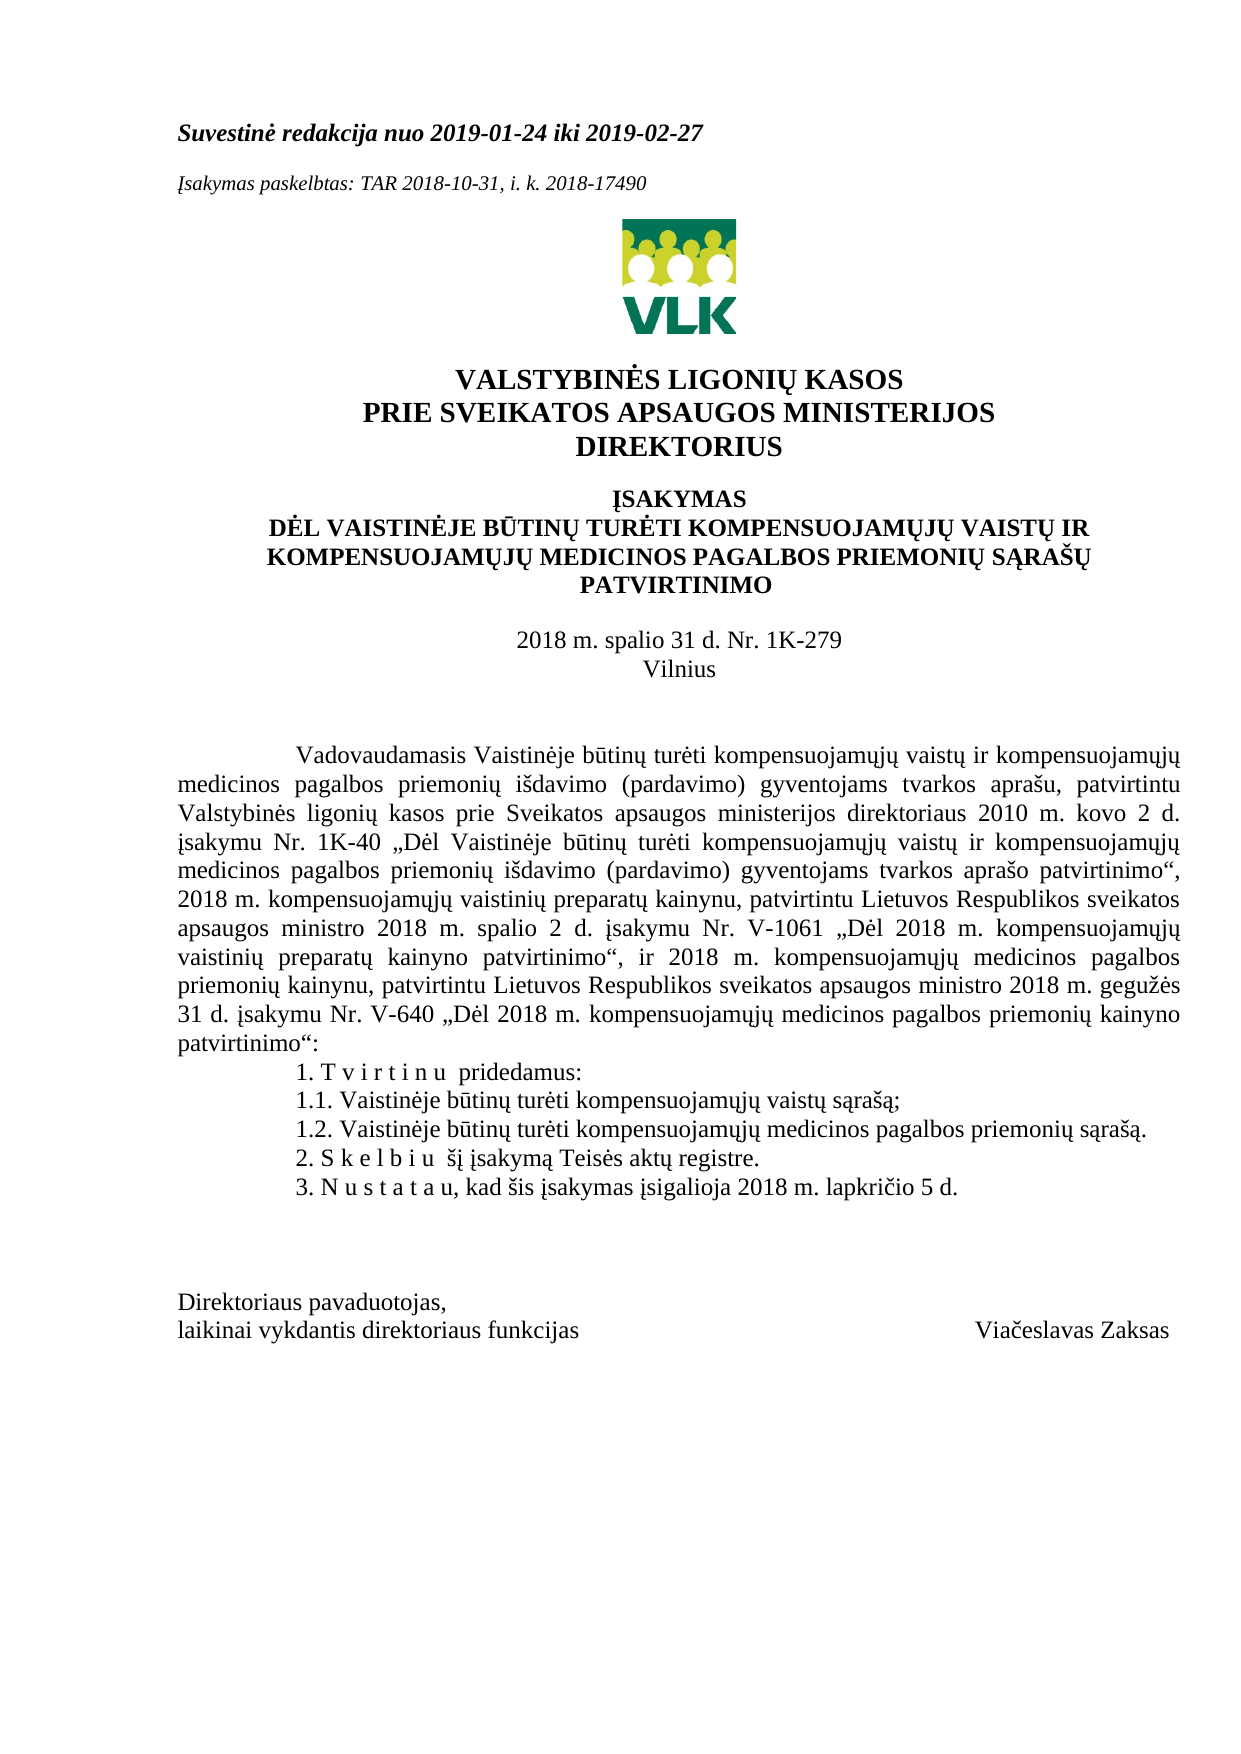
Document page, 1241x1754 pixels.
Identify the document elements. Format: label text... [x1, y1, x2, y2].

text Direktoriaus pavaduotojas, [177, 1287, 1181, 1315]
text 3. N u s t a t a u, kad šis įsakymas įsigalioja 2018 m. lapkričio 5 d. [177, 1172, 1181, 1200]
text DĖL VAISTINĖJE BŪTINŲ TURĖTI KOMPENSUOJAMŲJŲ VAISTŲ IR KOMPENSUOJAMŲJŲ MEDICINOS PAGALBOS PRIEMONIŲ SĄRAŠŲ PATVIRTINIMO [177, 513, 1181, 599]
text VALSTYBINĖS LIGONIŲ KASOS [177, 362, 1181, 395]
text Vadovaudamasis Vaistinėje būtinų turėti kompensuojamųjų vaistų ir kompensuojamųjų medicinos pagalbos priemonių išdavimo (pardavimo) gyventojams tvarkos aprašu, patvirtintu Valstybinės ligonių kasos prie Sveikatos apsaugos ministerijos direktoriaus 2010 m. kovo 2 d. įsakymu Nr. 1K-40 „Dėl Vaistinėje būtinų turėti kompensuojamųjų vaistų ir kompensuojamųjų medicinos pagalbos priemonių išdavimo (pardavimo) gyventojams tvarkos aprašo patvirtinimo“, 2018 m. kompensuojamųjų vaistinių preparatų kainynu, patvirtintu Lietuvos Respublikos sveikatos apsaugos ministro 2018 m. spalio 2 d. įsakymu Nr. V-1061 „Dėl 2018 m. kompensuojamųjų vaistinių preparatų kainyno patvirtinimo“, ir 2018 m. kompensuojamųjų medicinos pagalbos priemonių kainynu, patvirtintu Lietuvos Respublikos sveikatos apsaugos ministro 2018 m. gegužės 31 d. įsakymu Nr. V-640 „Dėl 2018 m. kompensuojamųjų medicinos pagalbos priemonių kainyno patvirtinimo“: [177, 740, 1181, 1057]
text Suvestinė redakcija nuo 2019-01-24 iki 2019-02-27 [177, 118, 1181, 147]
text laikinai vykdantis direktoriaus funkcijas Viačeslavas Zaksas [177, 1315, 1181, 1344]
text ĮSAKYMAS [177, 484, 1181, 513]
text 2. S k e l b i u šį įsakymą Teisės aktų registre. [177, 1143, 1181, 1172]
text Įsakymas paskelbtas: TAR 2018-10-31, i. k. 2018-17490 [177, 171, 1181, 195]
text 1.1. Vaistinėje būtinų turėti kompensuojamųjų vaistų sąrašą; [177, 1085, 1181, 1114]
text 2018 m. spalio 31 d. Nr. 1K-279 [177, 625, 1181, 654]
text Vilnius [177, 654, 1181, 683]
text DIREKTORIUS [177, 429, 1181, 462]
text PRIE SVEIKATOS APSAUGOS MINISTERIJOS [177, 395, 1181, 429]
text 1.2. Vaistinėje būtinų turėti kompensuojamųjų medicinos pagalbos priemonių sąrašą. [177, 1114, 1181, 1143]
text 1. T v i r t i n u pridedamus: [177, 1057, 1181, 1085]
